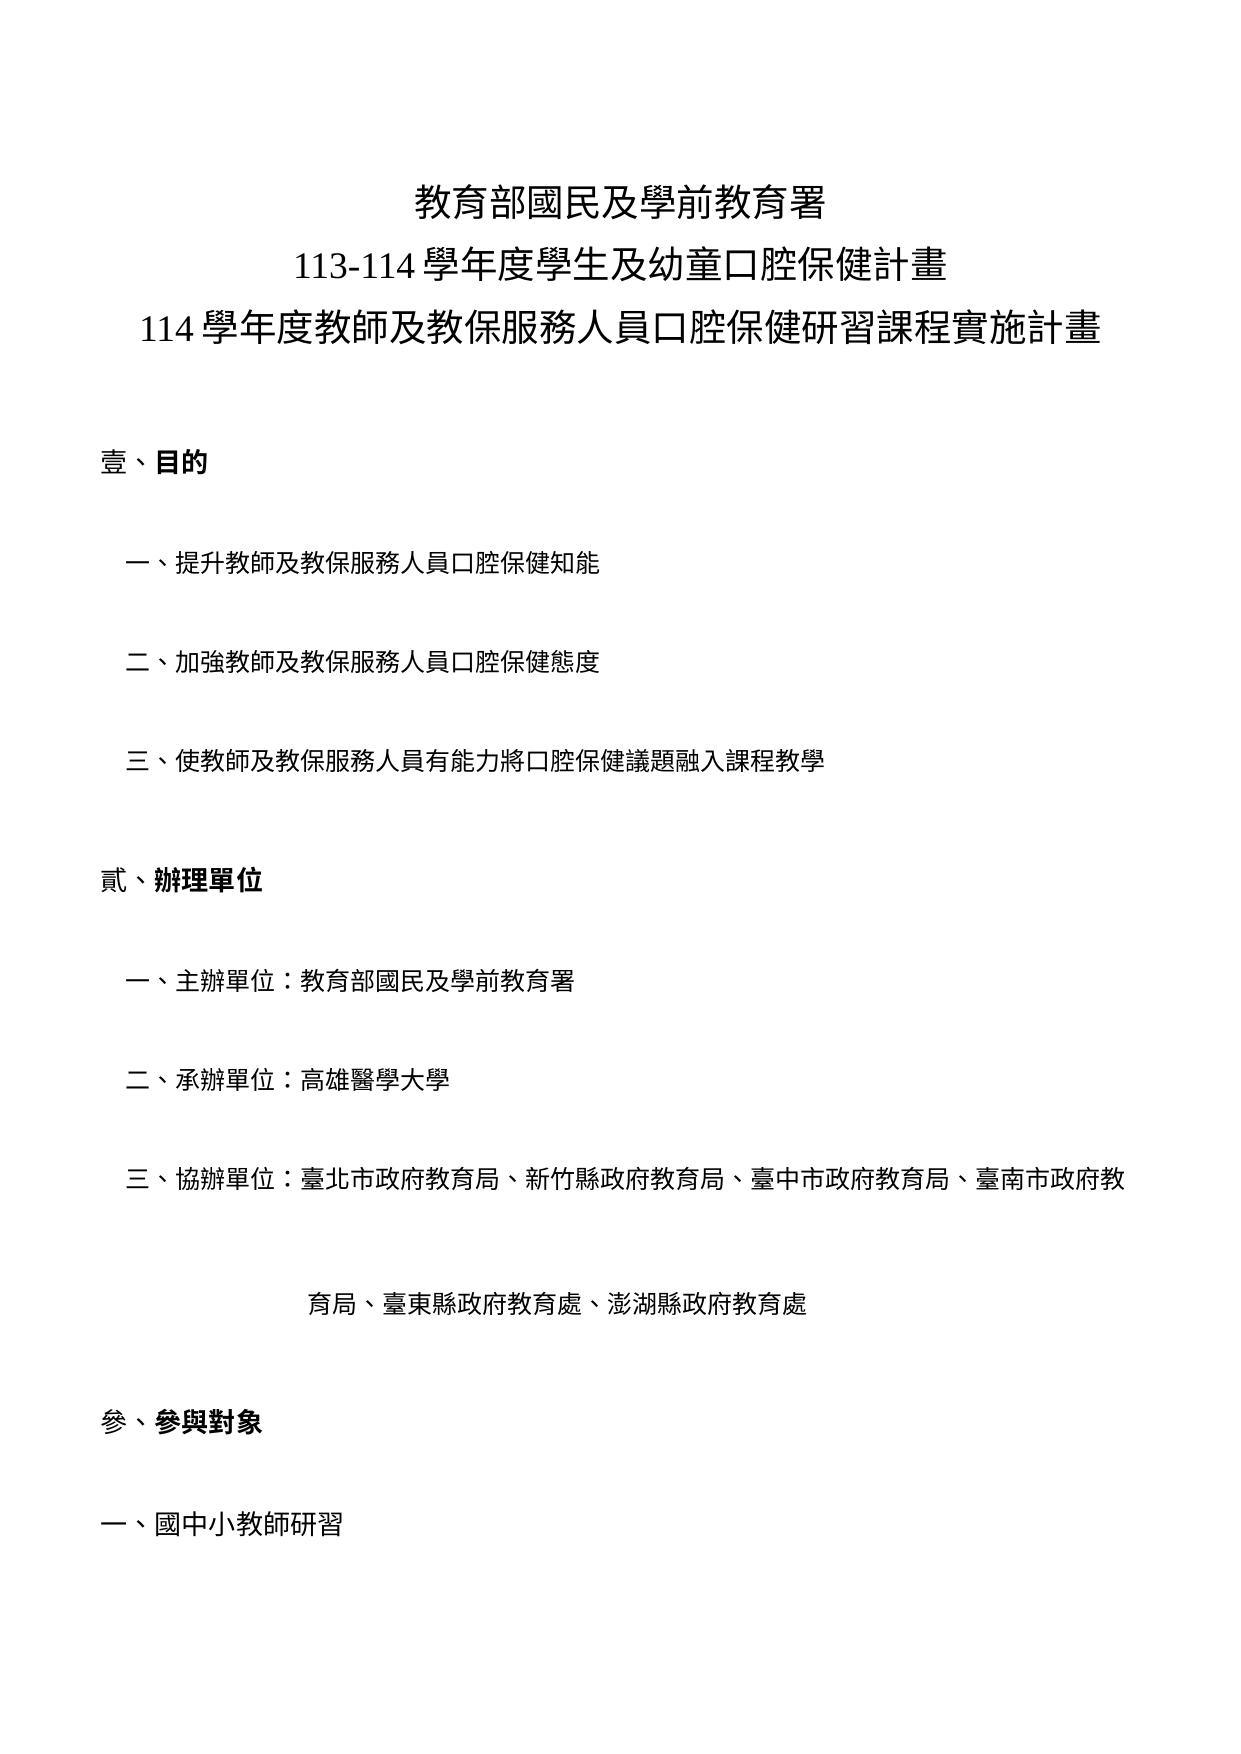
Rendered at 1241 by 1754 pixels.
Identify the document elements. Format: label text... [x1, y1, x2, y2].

text 三、協辦單位：臺北市政府教育局、新竹縣政府教育局、臺中市政府教育局、臺南市政府教育局、臺東縣政府教育處、澎湖縣政府教育處 [100, 1136, 1140, 1323]
text 一、主辦單位：教育部國民及學前教育署 [100, 938, 1140, 1001]
text 三、使教師及教保服務人員有能力將口腔保健議題融入課程教學 [100, 718, 1140, 780]
list 辦理單位 [100, 837, 1140, 899]
text 教育部國民及學前教育署 [100, 158, 1140, 221]
list 目的 [100, 419, 1140, 481]
text 113-114學年度學生及幼童口腔保健計畫 [100, 221, 1140, 283]
text 一、提升教師及教保服務人員口腔保健知能 [100, 520, 1140, 583]
text 二、加強教師及教保服務人員口腔保健態度 [100, 619, 1140, 682]
list 參與對象 [100, 1379, 1140, 1442]
text 二、承辦單位：高雄醫學大學 [100, 1037, 1140, 1099]
text 一、國中小教師研習 [100, 1481, 1140, 1544]
text 114學年度教師及教保服務人員口腔保健研習課程實施計畫 [100, 283, 1140, 346]
